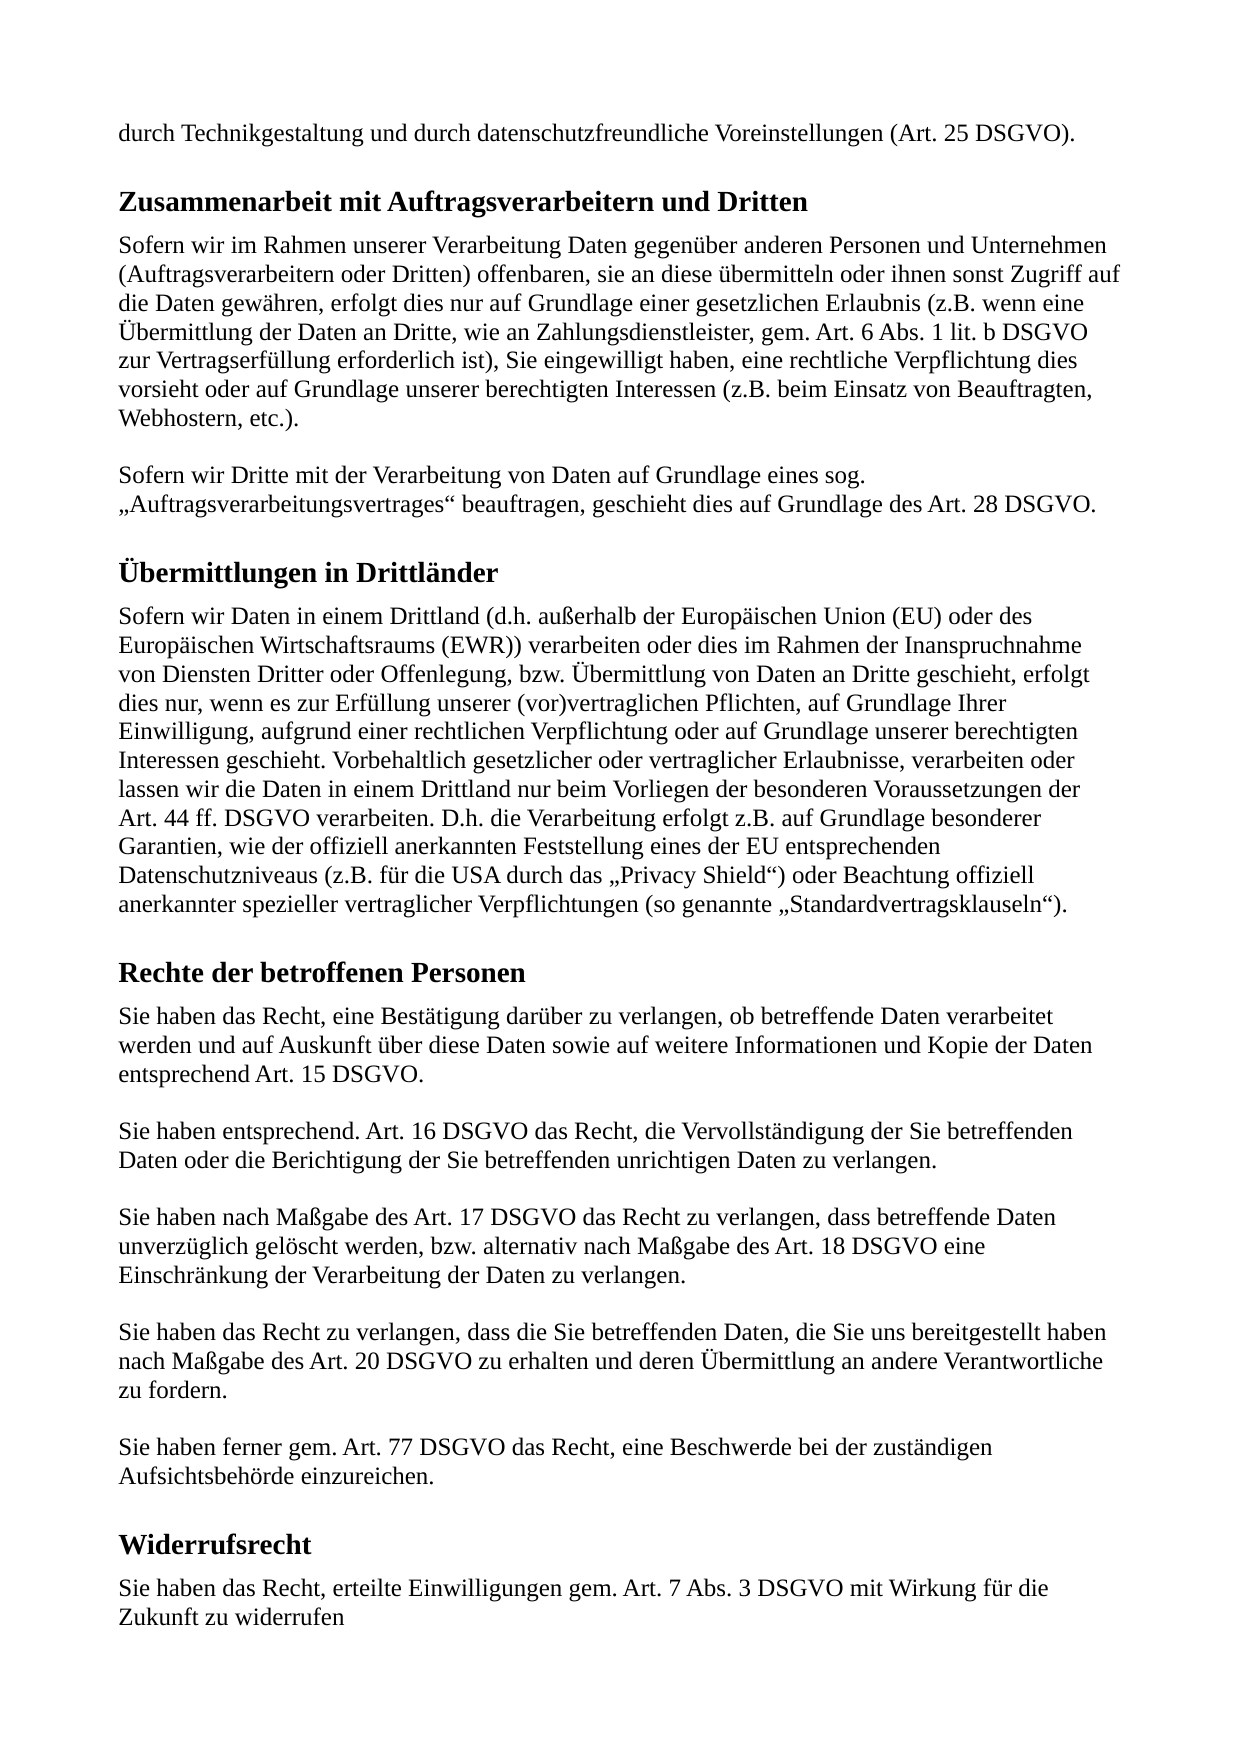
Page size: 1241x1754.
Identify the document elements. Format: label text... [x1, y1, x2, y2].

subtitle Übermittlungen in Drittländer [118, 555, 1122, 589]
subtitle Widerrufsrecht [118, 1527, 1122, 1561]
text Sofern wir im Rahmen unserer Verarbeitung Daten gegenüber anderen Personen und Unternehmen (Auftragsverarbeitern oder Dritten) offenbaren, sie an diese übermitteln oder ihnen sonst Zugriff auf die Daten gewähren, erfolgt dies nur auf Grundlage einer gesetzlichen Erlaubnis (z.B. wenn eine Übermittlung der Daten an Dritte, wie an Zahlungsdienstleister, gem. Art. 6 Abs. 1 lit. b DSGVO zur Vertragserfüllung erforderlich ist), Sie eingewilligt haben, eine rechtliche Verpflichtung dies vorsieht oder auf Grundlage unserer berechtigten Interessen (z.B. beim Einsatz von Beauftragten, Webhostern, etc.). Sofern wir Dritte mit der Verarbeitung von Daten auf Grundlage eines sog. „Auftragsverarbeitungsvertrages“ beauftragen, geschieht dies auf Grundlage des Art. 28 DSGVO. [118, 230, 1122, 518]
text Sie haben das Recht, erteilte Einwilligungen gem. Art. 7 Abs. 3 DSGVO mit Wirkung für die Zukunft zu widerrufen [118, 1573, 1122, 1631]
subtitle Rechte der betroffenen Personen [118, 955, 1122, 989]
text Sie haben das Recht, eine Bestätigung darüber zu verlangen, ob betreffende Daten verarbeitet werden und auf Auskunft über diese Daten sowie auf weitere Informationen und Kopie der Daten entsprechend Art. 15 DSGVO. Sie haben entsprechend. Art. 16 DSGVO das Recht, die Vervollständigung der Sie betreffenden Daten oder die Berichtigung der Sie betreffenden unrichtigen Daten zu verlangen. Sie haben nach Maßgabe des Art. 17 DSGVO das Recht zu verlangen, dass betreffende Daten unverzüglich gelöscht werden, bzw. alternativ nach Maßgabe des Art. 18 DSGVO eine Einschränkung der Verarbeitung der Daten zu verlangen. Sie haben das Recht zu verlangen, dass die Sie betreffenden Daten, die Sie uns bereitgestellt haben nach Maßgabe des Art. 20 DSGVO zu erhalten und deren Übermittlung an andere Verantwortliche zu fordern. Sie haben ferner gem. Art. 77 DSGVO das Recht, eine Beschwerde bei der zuständigen Aufsichtsbehörde einzureichen. [118, 1001, 1122, 1490]
text durch Technikgestaltung und durch datenschutzfreundliche Voreinstellungen (Art. 25 DSGVO). [118, 118, 1122, 147]
subtitle Zusammenarbeit mit Auftragsverarbeitern und Dritten [118, 184, 1122, 218]
text Sofern wir Daten in einem Drittland (d.h. außerhalb der Europäischen Union (EU) oder des Europäischen Wirtschaftsraums (EWR)) verarbeiten oder dies im Rahmen der Inanspruchnahme von Diensten Dritter oder Offenlegung, bzw. Übermittlung von Daten an Dritte geschieht, erfolgt dies nur, wenn es zur Erfüllung unserer (vor)vertraglichen Pflichten, auf Grundlage Ihrer Einwilligung, aufgrund einer rechtlichen Verpflichtung oder auf Grundlage unserer berechtigten Interessen geschieht. Vorbehaltlich gesetzlicher oder vertraglicher Erlaubnisse, verarbeiten oder lassen wir die Daten in einem Drittland nur beim Vorliegen der besonderen Voraussetzungen der Art. 44 ff. DSGVO verarbeiten. D.h. die Verarbeitung erfolgt z.B. auf Grundlage besonderer Garantien, wie der offiziell anerkannten Feststellung eines der EU entsprechenden Datenschutzniveaus (z.B. für die USA durch das „Privacy Shield“) oder Beachtung offiziell anerkannter spezieller vertraglicher Verpflichtungen (so genannte „Standardvertragsklauseln“). [118, 601, 1122, 918]
